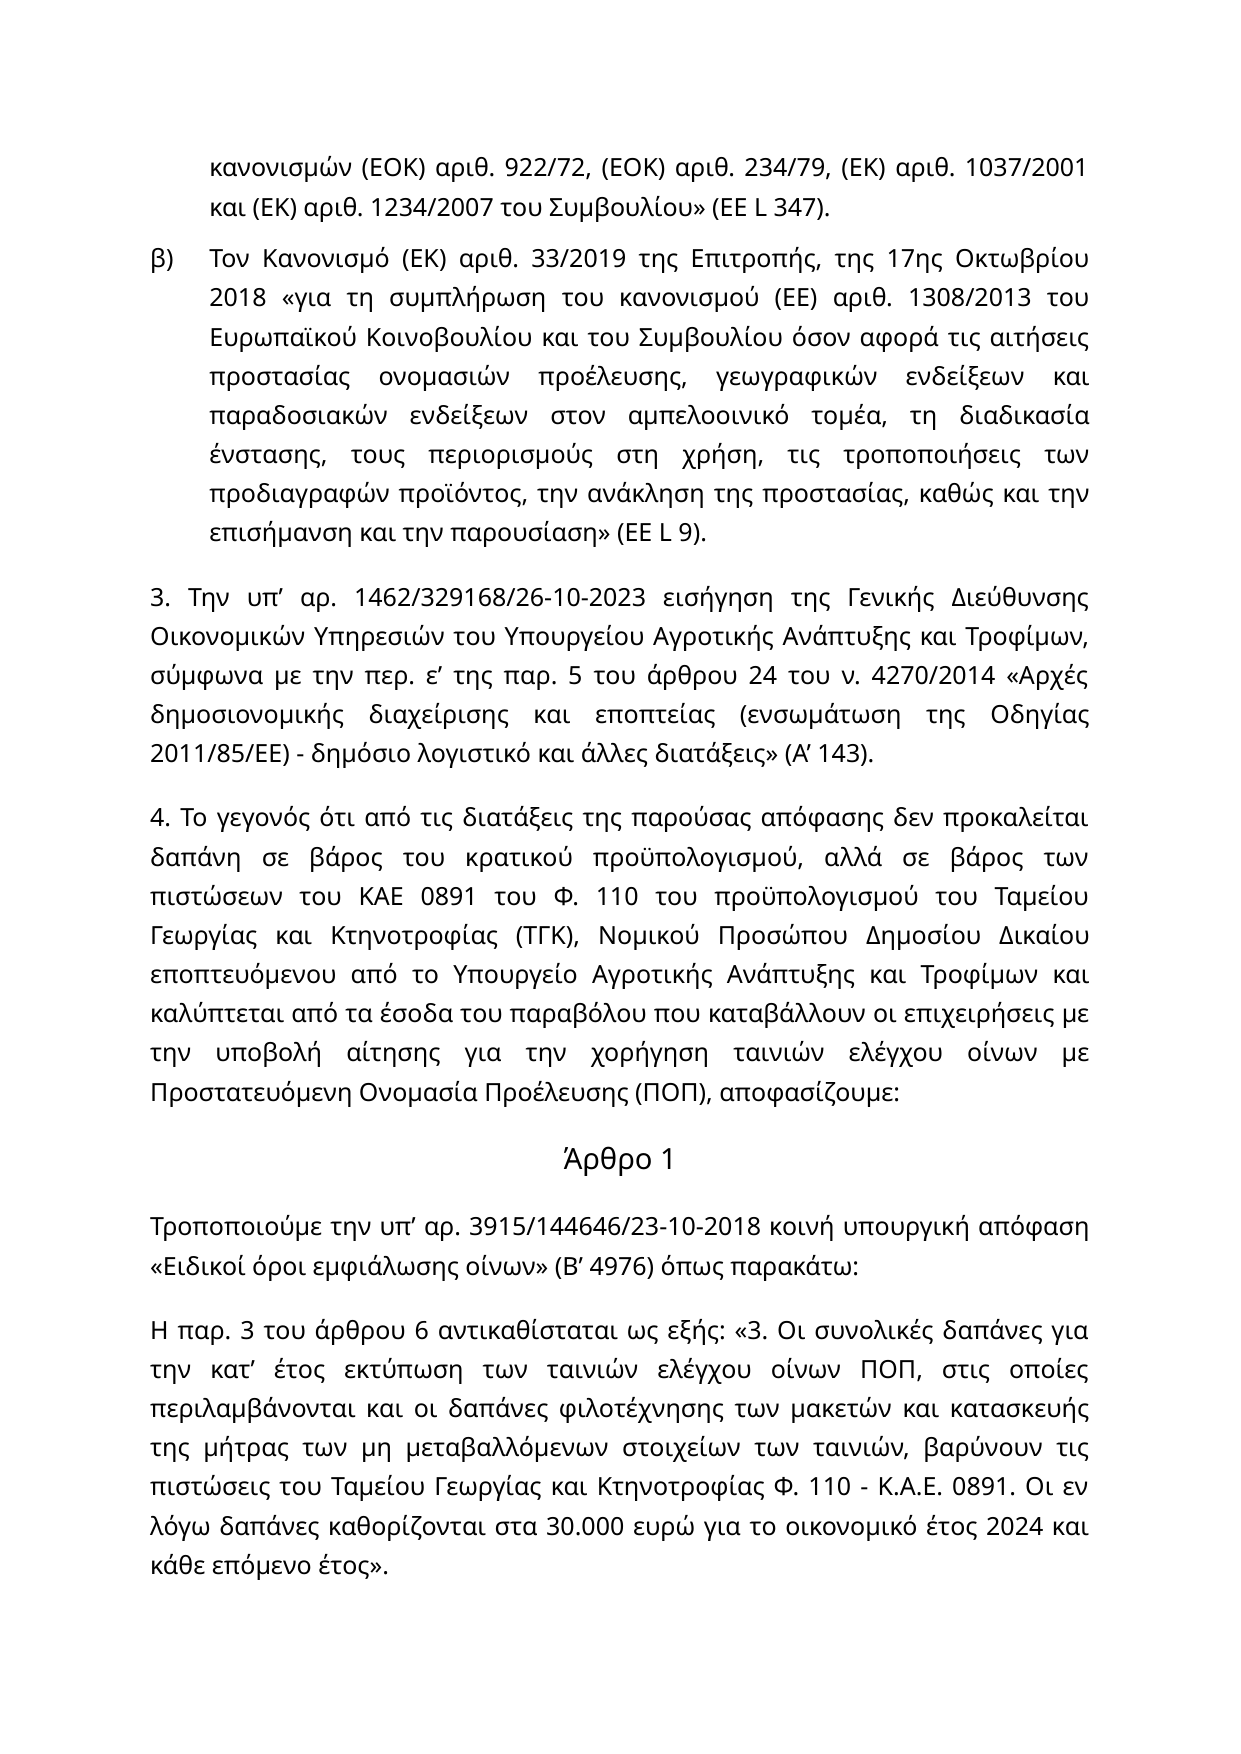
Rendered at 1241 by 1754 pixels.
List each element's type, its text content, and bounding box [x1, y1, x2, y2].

subtitle Άρθρο 1 [150, 1138, 1090, 1178]
text Η παρ. 3 του άρθρου 6 αντικαθίσταται ως εξής: «3. Οι συνολικές δαπάνες για την κατ’ έτος εκτύπωση των ταινιών ελέγχου οίνων ΠΟΠ, στις οποίες περιλαμβάνονται και οι δαπάνες φιλοτέχνησης των μακετών και κατασκευής της μήτρας των μη μεταβαλλόμενων στοιχείων των ταινιών, βαρύνουν τις πιστώσεις του Ταμείου Γεωργίας και Κτηνοτροφίας Φ. 110 - Κ.Α.Ε. 0891. Οι εν λόγω δαπάνες καθορίζονται στα 30.000 ευρώ για το οικονομικό έτος 2024 και κάθε επόμενο έτος». [150, 1312, 1090, 1581]
text 3. Την υπ’ αρ. 1462/329168/26-10-2023 εισήγηση της Γενικής Διεύθυνσης Οικονομικών Υπηρεσιών του Υπουργείου Αγροτικής Ανάπτυξης και Τροφίμων, σύμφωνα με την περ. ε’ της παρ. 5 του άρθρου 24 του ν. 4270/2014 «Αρχές δημοσιονομικής διαχείρισης και εποπτείας (ενσωμάτωση της Οδηγίας 2011/85/ΕΕ) - δημόσιο λογιστικό και άλλες διατάξεις» (Α’ 143). [150, 579, 1090, 770]
text Τροποποιούμε την υπ’ αρ. 3915/144646/23-10-2018 κοινή υπουργική απόφαση «Ειδικοί όροι εμφιάλωσης οίνων» (Β’ 4976) όπως παρακάτω: [150, 1209, 1090, 1282]
list κανονισμών (ΕΟΚ) αριθ. 922/72, (ΕΟΚ) αριθ. 234/79, (ΕΚ) αριθ. 1037/2001 και (ΕΚ) αριθ. 1234/2007 του Συμβουλίου» (ΕΕ L 347). [150, 150, 1090, 223]
list β) Τον Κανονισμό (ΕΚ) αριθ. 33/2019 της Επιτροπής, της 17ης Οκτωβρίου 2018 «για τη συμπλήρωση του κανονισμού (ΕΕ) αριθ. 1308/2013 του Ευρωπαϊκού Κοινοβουλίου και του Συμβουλίου όσον αφορά τις αιτήσεις προστασίας ονομασιών προέλευσης, γεωγραφικών ενδείξεων και παραδοσιακών ενδείξεων στον αμπελοοινικό τομέα, τη διαδικασία ένστασης, τους περιορισμούς στη χρήση, τις τροποποιήσεις των προδιαγραφών προϊόντος, την ανάκληση της προστασίας, καθώς και την επισήμανση και την παρουσίαση» (ΕΕ L 9). [150, 241, 1090, 549]
text 4. Το γεγονός ότι από τις διατάξεις της παρούσας απόφασης δεν προκαλείται δαπάνη σε βάρος του κρατικού προϋπολογισμού, αλλά σε βάρος των πιστώσεων του ΚΑΕ 0891 του Φ. 110 του προϋπολογισμού του Ταμείου Γεωργίας και Κτηνοτροφίας (ΤΓΚ), Νομικού Προσώπου Δημοσίου Δικαίου εποπτευόμενου από το Υπουργείο Αγροτικής Ανάπτυξης και Τροφίμων και καλύπτεται από τα έσοδα του παραβόλου που καταβάλλουν οι επιχειρήσεις με την υποβολή αίτησης για την χορήγηση ταινιών ελέγχου οίνων με Προστατευόμενη Ονομασία Προέλευσης (ΠΟΠ), αποφασίζουμε: [150, 800, 1090, 1108]
